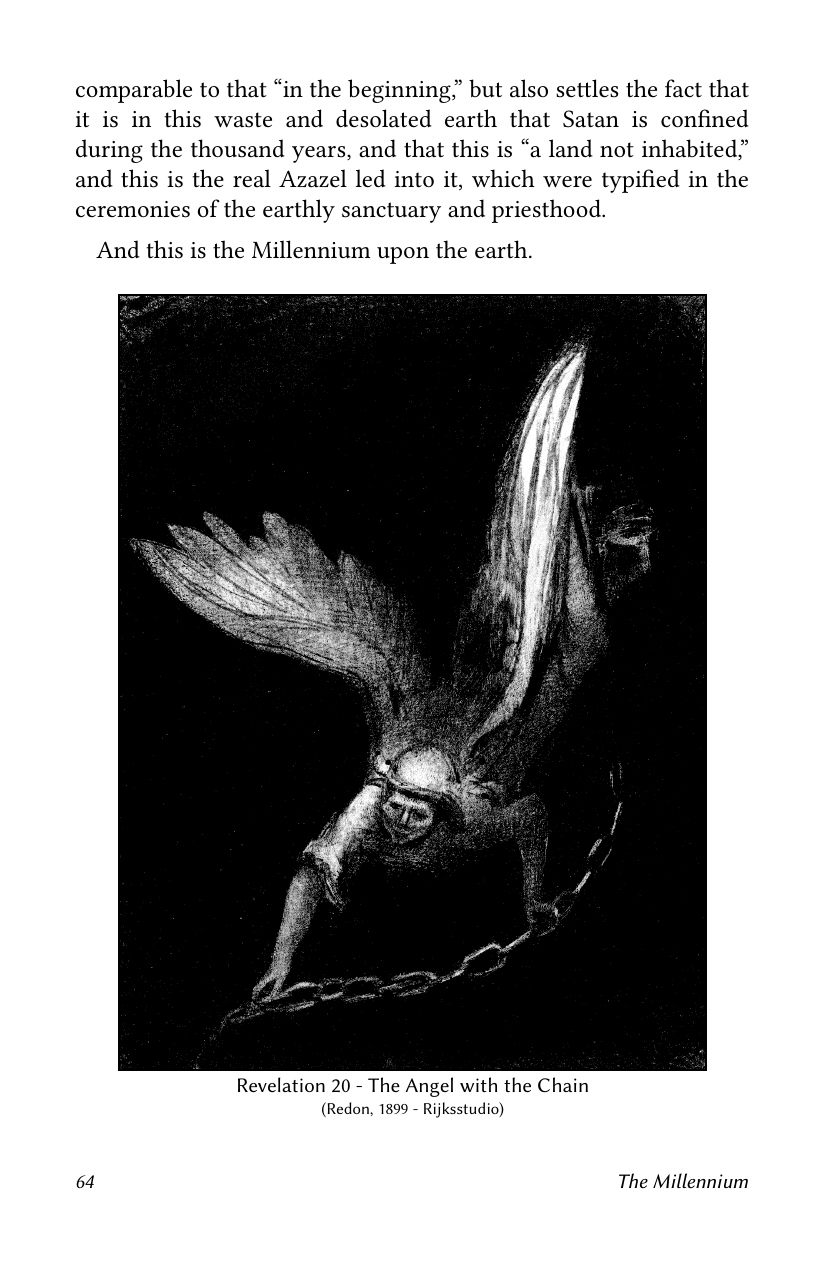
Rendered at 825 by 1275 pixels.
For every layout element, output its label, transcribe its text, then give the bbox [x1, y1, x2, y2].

text And this is the Millennium upon the earth. [75, 237, 750, 265]
text (Redon, 1899 - Rijksstudio) [118, 1098, 707, 1119]
text comparable to that “in the beginning,” but also settles the fact that it is in this waste and desolated earth that Satan is confined during the thousand years, and that this is “a land not inhabited,” and this is the real Azazel led into it, which were typified in the ceremonies of the earthly sanctuary and priesthood. [75, 75, 750, 223]
text Revelation 20 - The Angel with the Chain [118, 1071, 707, 1098]
picture [120, 296, 705, 1069]
